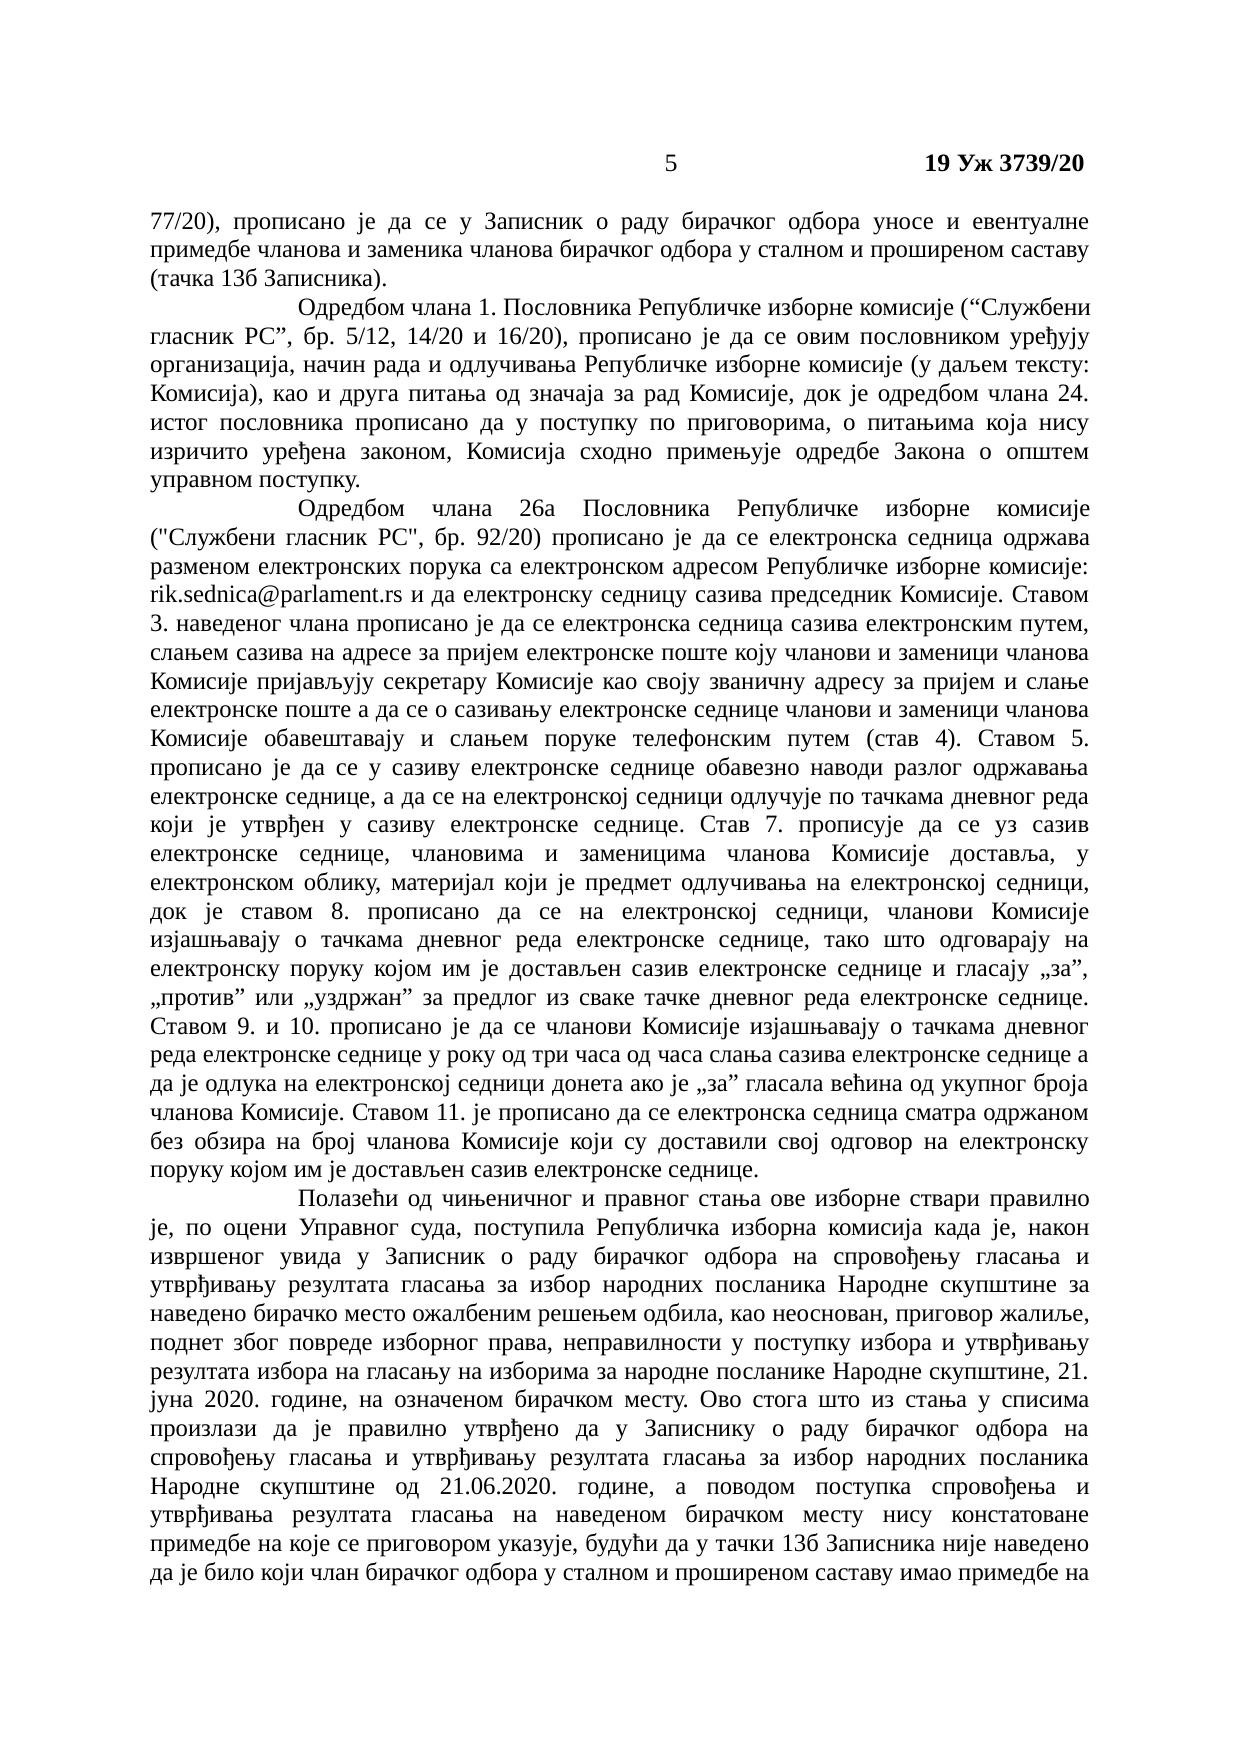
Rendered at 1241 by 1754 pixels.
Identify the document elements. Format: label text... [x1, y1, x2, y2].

text 77/20), прописано је да се у Записник о раду бирачког одбора уносе и евентуалне примедбе чланова и заменика чланова бирачког одбора у сталном и проширеном саставу (тачка 13б Записника). [150, 206, 1091, 292]
text Полазећи од чињеничног и правног стања ове изборне ствари правилно је, по оцени Управног суда, поступила Републичка изборна комисија када је, након извршеног увида у Записник о раду бирачког одбора на спровођењу гласања и утврђивању резултата гласања за избор народних посланика Народне скупштине за наведено бирачко место ожалбеним решењем одбила, као неоснован, приговор жалиље, поднет због повреде изборног права, неправилности у поступку избора и утврђивању резултата избора на гласању на изборима за народне посланике Народне скупштине, 21. јуна 2020. године, на означеном бирачком месту. Ово стога што из стања у списима произлази да је правилно утврђено да у Записнику о раду бирачког одбора на спровођењу гласања и утврђивању резултата гласања за избор народних посланика Народне скупштине од 21.06.2020. године, а поводом поступка спровођења и утврђивања резултата гласања на наведеном бирачком месту нису констатоване примедбе на које се приговором указује, будући да у тачки 13б Записника није наведено да је било који члан бирачког одбора у сталном и проширеном саставу имао примедбе на [150, 1183, 1091, 1586]
text Одредбом члана 26а Пословника Републичке изборне комисије ("Службени гласник РС", бр. 92/20) прописано је да се електронска седница одржава разменом електронских порука са електронском адресом Републичке изборне комисије: rik.sednica@parlament.rs и да електронску седницу сазива председник Комисије. Ставом 3. наведеног члана прописано је да се електронска седница сазива електронским путем, слањем сазива на адресе за пријем електронске поште коју чланови и заменици чланова Комисије пријављују секретару Комисије као своју званичну адресу за пријем и слање електронске поште а да се о сазивању електронске седнице чланови и заменици чланова Комисије обавештавају и слањем поруке телефонским путем (став 4). Ставом 5. прописано је да се у сазиву електронске седнице обавезно наводи разлог одржавања електронске седнице, а да се на електронској седници одлучује по тачкама дневног реда који је утврђен у сазиву електронске седнице. Став 7. прописује да се уз сазив електронске седнице, члановима и заменицима чланова Комисије доставља, у електронском облику, материјал који је предмет одлучивања на електронској седници, док је ставом 8. прописано да се на електронској седници, чланови Комисије изјашњавају о тачкама дневног реда електронске седнице, тако што одговарају на електронску поруку којом им је достављен сазив електронске седнице и гласају „за”, „против” или „уздржан” за предлог из сваке тачке дневног реда електронске седнице. Ставом 9. и 10. прописано је да се чланови Комисије изјашњавају о тачкама дневног реда електронске седнице у року од три часа од часа слања сазива електронске седнице а да је одлука на електронској седници донета ако је „за” гласала већина од укупног броја чланова Комисије. Ставом 11. је прописано да се електронска седница сматра одржаном без обзира на број чланова Комисије који су доставили свој одговор на електронску поруку којом им је достављен сазив електронске седнице. [150, 493, 1091, 1183]
text Одредбом члана 1. Пословника Републичке изборне комисије (“Службени гласник РС”, бр. 5/12, 14/20 и 16/20), прописано је да се овим пословником уређују организација, начин рада и одлучивања Републичке изборне комисије (у даљем тексту: Комисија), као и друга питања од значаја за рад Комисије, док је одредбом члана 24. истог пословника прописано да у поступку по приговорима, о питањима која нису изричито уређена законом, Комисија сходно примењује одредбе Закона о општем управном поступку. [150, 292, 1091, 493]
